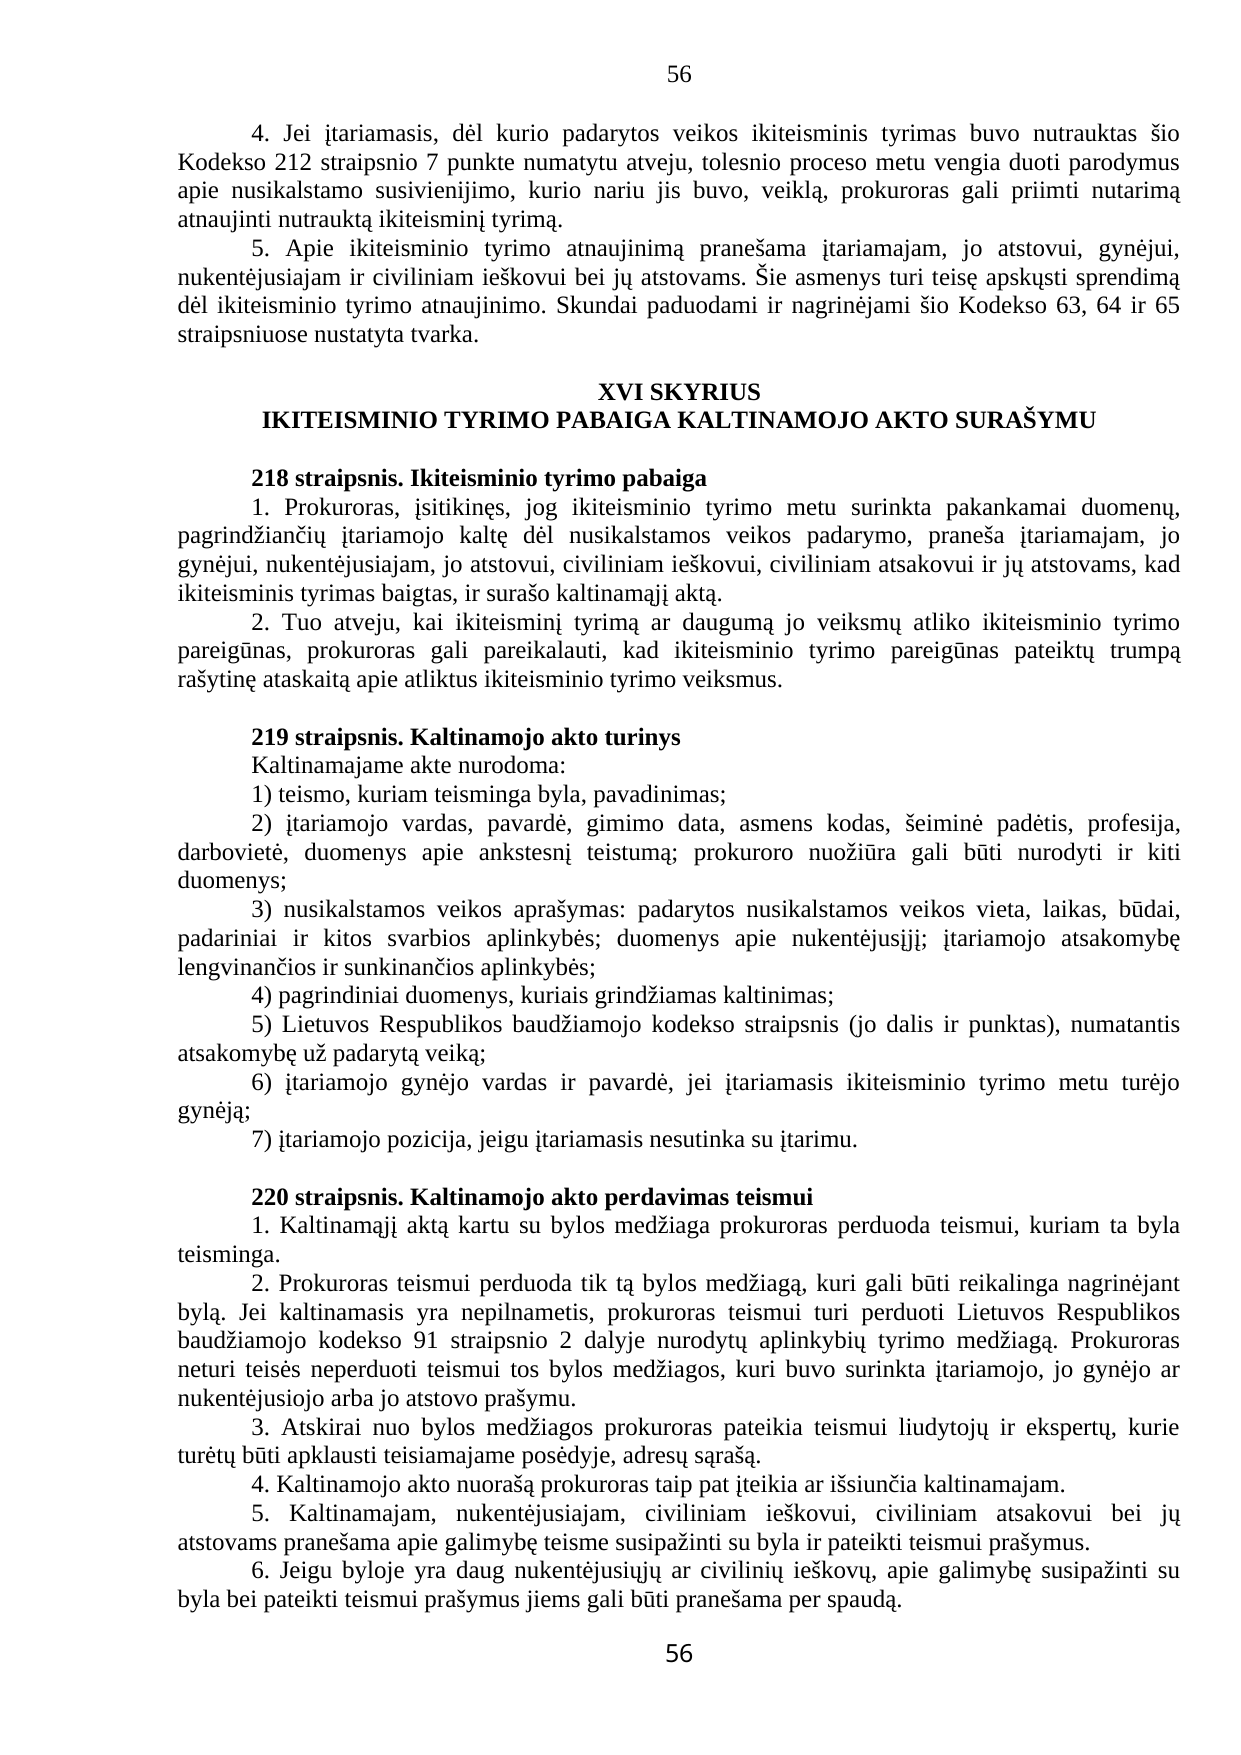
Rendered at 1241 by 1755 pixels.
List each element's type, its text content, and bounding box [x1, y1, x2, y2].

subtitle XVI skyrius [177, 377, 1181, 406]
text 6. Jeigu byloje yra daug nukentėjusiųjų ar civilinių ieškovų, apie galimybę susipažinti su byla bei pateikti teismui prašymus jiems gali būti pranešama per spaudą. [177, 1556, 1181, 1613]
text 219 straipsnis. Kaltinamojo akto turinys [177, 722, 1181, 751]
text 2. Tuo atveju, kai ikiteisminį tyrimą ar daugumą jo veiksmų atliko ikiteisminio tyrimo pareigūnas, prokuroras gali pareikalauti, kad ikiteisminio tyrimo pareigūnas pateiktų trumpą rašytinę ataskaitą apie atliktus ikiteisminio tyrimo veiksmus. [177, 607, 1181, 693]
text 1) teismo, kuriam teisminga byla, pavadinimas; [177, 779, 1181, 808]
text 1. Prokuroras, įsitikinęs, jog ikiteisminio tyrimo metu surinkta pakankamai duomenų, pagrindžiančių įtariamojo kaltę dėl nusikalstamos veikos padarymo, praneša įtariamajam, jo gynėjui, nukentėjusiajam, jo atstovui, civiliniam ieškovui, civiliniam atsakovui ir jų atstovams, kad ikiteisminis tyrimas baigtas, ir surašo kaltinamąjį aktą. [177, 492, 1181, 607]
text Ikiteisminio tyrimo pabaiga kaltinamojo akto surašymu [177, 406, 1181, 434]
text 2. Prokuroras teismui perduoda tik tą bylos medžiagą, kuri gali būti reikalinga nagrinėjant bylą. Jei kaltinamasis yra nepilnametis, prokuroras teismui turi perduoti Lietuvos Respublikos baudžiamojo kodekso 91 straipsnio 2 dalyje nurodytų aplinkybių tyrimo medžiagą. Prokuroras neturi teisės neperduoti teismui tos bylos medžiagos, kuri buvo surinkta įtariamojo, jo gynėjo ar nukentėjusiojo arba jo atstovo prašymu. [177, 1268, 1181, 1412]
text 3. Atskirai nuo bylos medžiagos prokuroras pateikia teismui liudytojų ir ekspertų, kurie turėtų būti apklausti teisiamajame posėdyje, adresų sąrašą. [177, 1412, 1181, 1469]
text 4. Kaltinamojo akto nuorašą prokuroras taip pat įteikia ar išsiunčia kaltinamajam. [177, 1469, 1181, 1498]
text 4. Jei įtariamasis, dėl kurio padarytos veikos ikiteisminis tyrimas buvo nutrauktas šio Kodekso 212 straipsnio 7 punkte numatytu atveju, tolesnio proceso metu vengia duoti parodymus apie nusikalstamo susivienijimo, kurio nariu jis buvo, veiklą, prokuroras gali priimti nutarimą atnaujinti nutrauktą ikiteisminį tyrimą. [177, 118, 1181, 233]
text 2) įtariamojo vardas, pavardė, gimimo data, asmens kodas, šeiminė padėtis, profesija, darbovietė, duomenys apie ankstesnį teistumą; prokuroro nuožiūra gali būti nurodyti ir kiti duomenys; [177, 808, 1181, 894]
text 5. Apie ikiteisminio tyrimo atnaujinimą pranešama įtariamajam, jo atstovui, gynėjui, nukentėjusiajam ir civiliniam ieškovui bei jų atstovams. Šie asmenys turi teisę apskųsti sprendimą dėl ikiteisminio tyrimo atnaujinimo. Skundai paduodami ir nagrinėjami šio Kodekso 63, 64 ir 65 straipsniuose nustatyta tvarka. [177, 233, 1181, 348]
text 5) Lietuvos Respublikos baudžiamojo kodekso straipsnis (jo dalis ir punktas), numatantis atsakomybę už padarytą veiką; [177, 1009, 1181, 1067]
text 3) nusikalstamos veikos aprašymas: padarytos nusikalstamos veikos vieta, laikas, būdai, padariniai ir kitos svarbios aplinkybės; duomenys apie nukentėjusįjį; įtariamojo atsakomybę lengvinančios ir sunkinančios aplinkybės; [177, 894, 1181, 981]
text 4) pagrindiniai duomenys, kuriais grindžiamas kaltinimas; [177, 981, 1181, 1009]
text Kaltinamajame akte nurodoma: [177, 751, 1181, 779]
text 6) įtariamojo gynėjo vardas ir pavardė, jei įtariamasis ikiteisminio tyrimo metu turėjo gynėją; [177, 1067, 1181, 1124]
text 7) įtariamojo pozicija, jeigu įtariamasis nesutinka su įtarimu. [177, 1124, 1181, 1153]
text 220 straipsnis. Kaltinamojo akto perdavimas teismui [177, 1182, 1181, 1211]
text 5. Kaltinamajam, nukentėjusiajam, civiliniam ieškovui, civiliniam atsakovui bei jų atstovams pranešama apie galimybę teisme susipažinti su byla ir pateikti teismui prašymus. [177, 1498, 1181, 1556]
text 1. Kaltinamąjį aktą kartu su bylos medžiaga prokuroras perduoda teismui, kuriam ta byla teisminga. [177, 1211, 1181, 1268]
text 218 straipsnis. Ikiteisminio tyrimo pabaiga [177, 463, 1181, 492]
